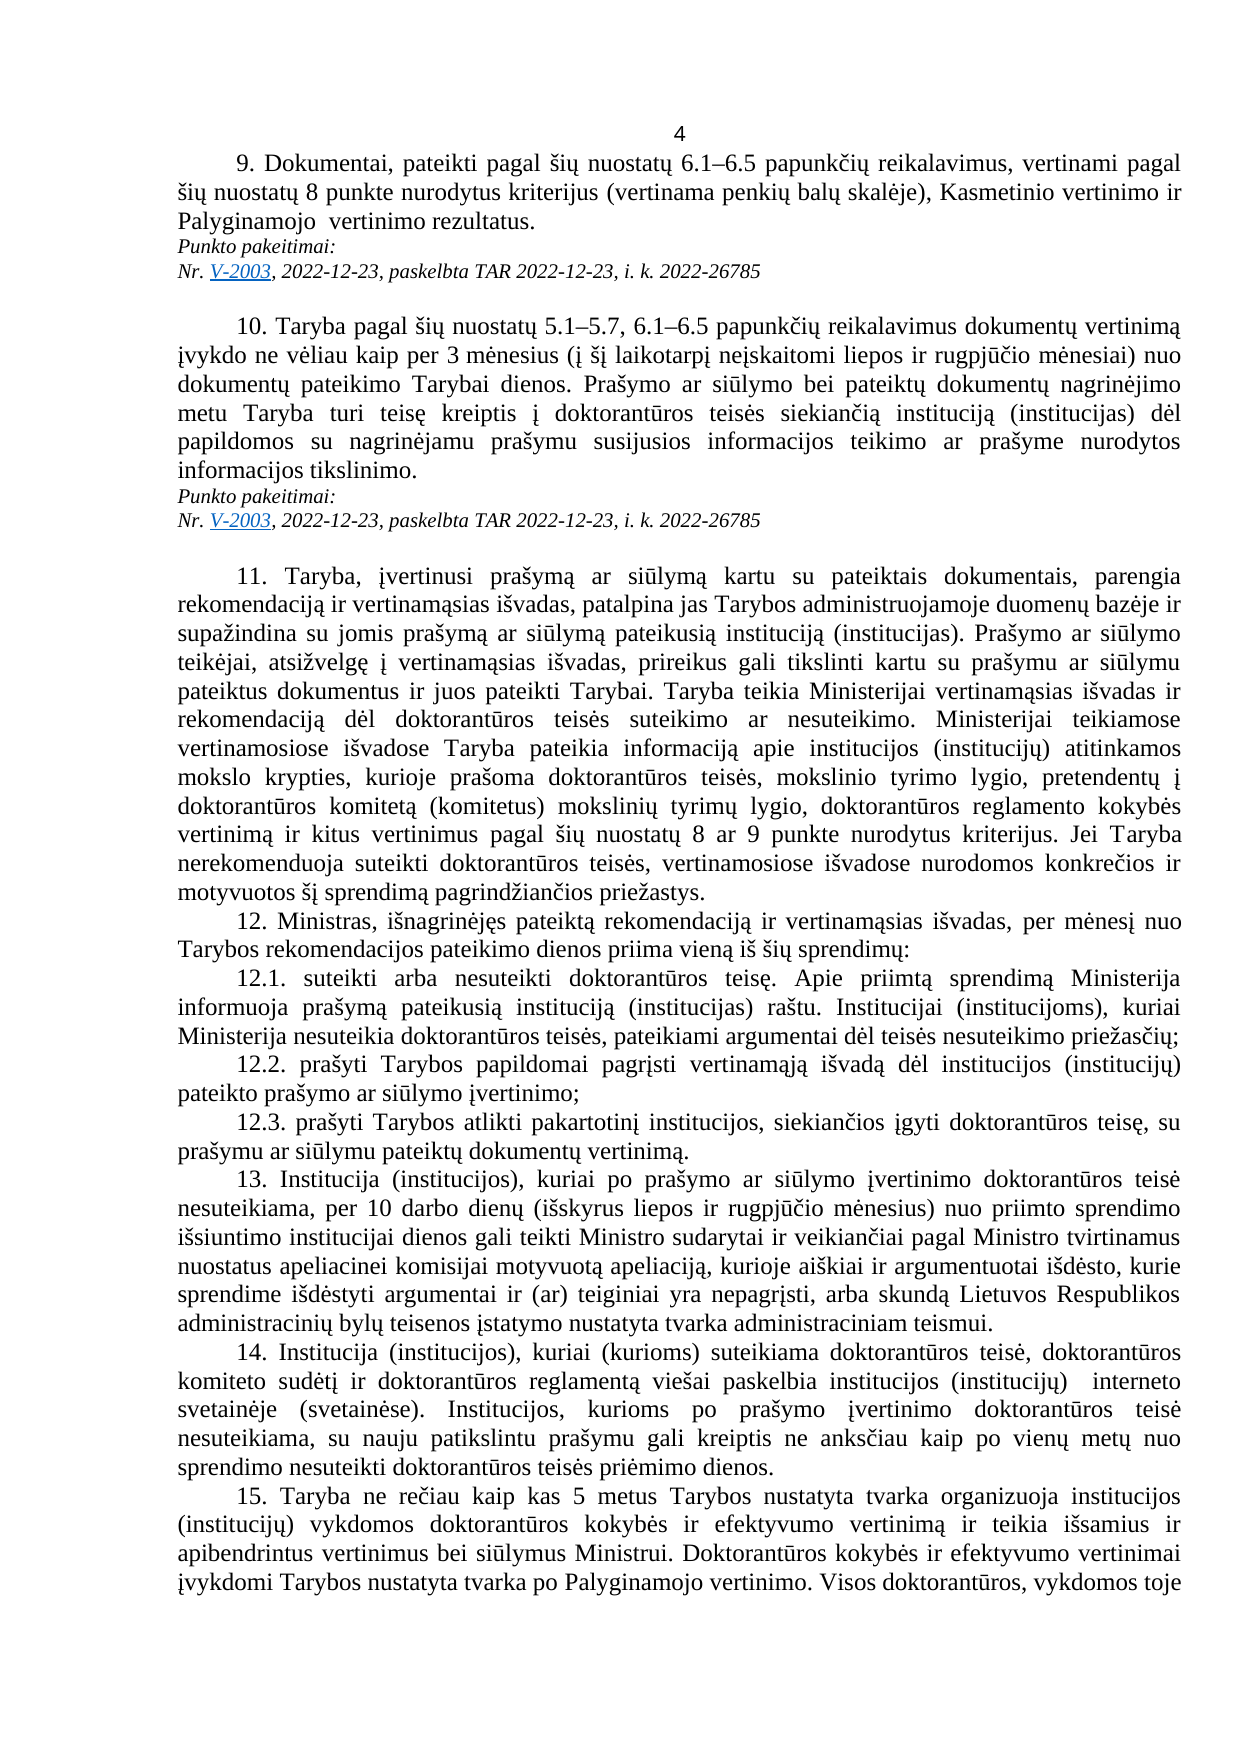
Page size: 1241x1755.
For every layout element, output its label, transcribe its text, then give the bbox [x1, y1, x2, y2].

text 13. Institucija (institucijos), kuriai po prašymo ar siūlymo įvertinimo doktorantūros teisė nesuteikiama, per 10 darbo dienų (išskyrus liepos ir rugpjūčio mėnesius) nuo priimto sprendimo išsiuntimo institucijai dienos gali teikti Ministro sudarytai ir veikiančiai pagal Ministro tvirtinamus nuostatus apeliacinei komisijai motyvuotą apeliaciją, kurioje aiškiai ir argumentuotai išdėsto, kurie sprendime išdėstyti argumentai ir (ar) teiginiai yra nepagrįsti, arba skundą Lietuvos Respublikos administracinių bylų teisenos įstatymo nustatyta tvarka administraciniam teismui. [177, 1164, 1182, 1337]
text 15. Taryba ne rečiau kaip kas 5 metus Tarybos nustatyta tvarka organizuoja institucijos (institucijų) vykdomos doktorantūros kokybės ir efektyvumo vertinimą ir teikia išsamius ir apibendrintus vertinimus bei siūlymus Ministrui. Doktorantūros kokybės ir efektyvumo vertinimai įvykdomi Tarybos nustatyta tvarka po Palyginamojo vertinimo. Visos doktorantūros, vykdomos toje [177, 1481, 1182, 1596]
text Punkto pakeitimai: [177, 484, 1182, 508]
text 12.1. suteikti arba nesuteikti doktorantūros teisę. Apie priimtą sprendimą Ministerija informuoja prašymą pateikusią instituciją (institucijas) raštu. Institucijai (institucijoms), kuriai Ministerija nesuteikia doktorantūros teisės, pateikiami argumentai dėl teisės nesuteikimo priežasčių; [177, 963, 1182, 1049]
text 9. Dokumentai, pateikti pagal šių nuostatų 6.1–6.5 papunkčių reikalavimus, vertinami pagal šių nuostatų 8 punkte nurodytus kriterijus (vertinama penkių balų skalėje), Kasmetinio vertinimo ir Palyginamojo vertinimo rezultatus. [177, 148, 1182, 234]
text 11. Taryba, įvertinusi prašymą ar siūlymą kartu su pateiktais dokumentais, parengia rekomendaciją ir vertinamąsias išvadas, patalpina jas Tarybos administruojamoje duomenų bazėje ir supažindina su jomis prašymą ar siūlymą pateikusią instituciją (institucijas). Prašymo ar siūlymo teikėjai, atsižvelgę į vertinamąsias išvadas, prireikus gali tikslinti kartu su prašymu ar siūlymu pateiktus dokumentus ir juos pateikti Tarybai. Taryba teikia Ministerijai vertinamąsias išvadas ir rekomendaciją dėl doktorantūros teisės suteikimo ar nesuteikimo. Ministerijai teikiamose vertinamosiose išvadose Taryba pateikia informaciją apie institucijos (institucijų) atitinkamos mokslo krypties, kurioje prašoma doktorantūros teisės, mokslinio tyrimo lygio, pretendentų į doktorantūros komitetą (komitetus) mokslinių tyrimų lygio, doktorantūros reglamento kokybės vertinimą ir kitus vertinimus pagal šių nuostatų 8 ar 9 punkte nurodytus kriterijus. Jei Taryba nerekomenduoja suteikti doktorantūros teisės, vertinamosiose išvadose nurodomos konkrečios ir motyvuotos šį sprendimą pagrindžiančios priežastys. [177, 561, 1182, 906]
text 12. Ministras, išnagrinėjęs pateiktą rekomendaciją ir vertinamąsias išvadas, per mėnesį nuo Tarybos rekomendacijos pateikimo dienos priima vieną iš šių sprendimų: [177, 906, 1182, 963]
text 12.3. prašyti Tarybos atlikti pakartotinį institucijos, siekiančios įgyti doktorantūros teisę, su prašymu ar siūlymu pateiktų dokumentų vertinimą. [177, 1107, 1182, 1164]
text Nr. V-2003, 2022-12-23, paskelbta TAR 2022-12-23, i. k. 2022-26785 [177, 258, 1182, 283]
text 10. Taryba pagal šių nuostatų 5.1–5.7, 6.1–6.5 papunkčių reikalavimus dokumentų vertinimą įvykdo ne vėliau kaip per 3 mėnesius (į šį laikotarpį neįskaitomi liepos ir rugpjūčio mėnesiai) nuo dokumentų pateikimo Tarybai dienos. Prašymo ar siūlymo bei pateiktų dokumentų nagrinėjimo metu Taryba turi teisę kreiptis į doktorantūros teisės siekiančią instituciją (institucijas) dėl papildomos su nagrinėjamu prašymu susijusios informacijos teikimo ar prašyme nurodytos informacijos tikslinimo. [177, 311, 1182, 484]
text Punkto pakeitimai: [177, 234, 1182, 258]
text Nr. V-2003, 2022-12-23, paskelbta TAR 2022-12-23, i. k. 2022-26785 [177, 508, 1182, 532]
text 12.2. prašyti Tarybos papildomai pagrįsti vertinamąją išvadą dėl institucijos (institucijų) pateikto prašymo ar siūlymo įvertinimo; [177, 1049, 1182, 1107]
text 14. Institucija (institucijos), kuriai (kurioms) suteikiama doktorantūros teisė, doktorantūros komiteto sudėtį ir doktorantūros reglamentą viešai paskelbia institucijos (institucijų) interneto svetainėje (svetainėse). Institucijos, kurioms po prašymo įvertinimo doktorantūros teisė nesuteikiama, su nauju patikslintu prašymu gali kreiptis ne anksčiau kaip po vienų metų nuo sprendimo nesuteikti doktorantūros teisės priėmimo dienos. [177, 1337, 1182, 1481]
